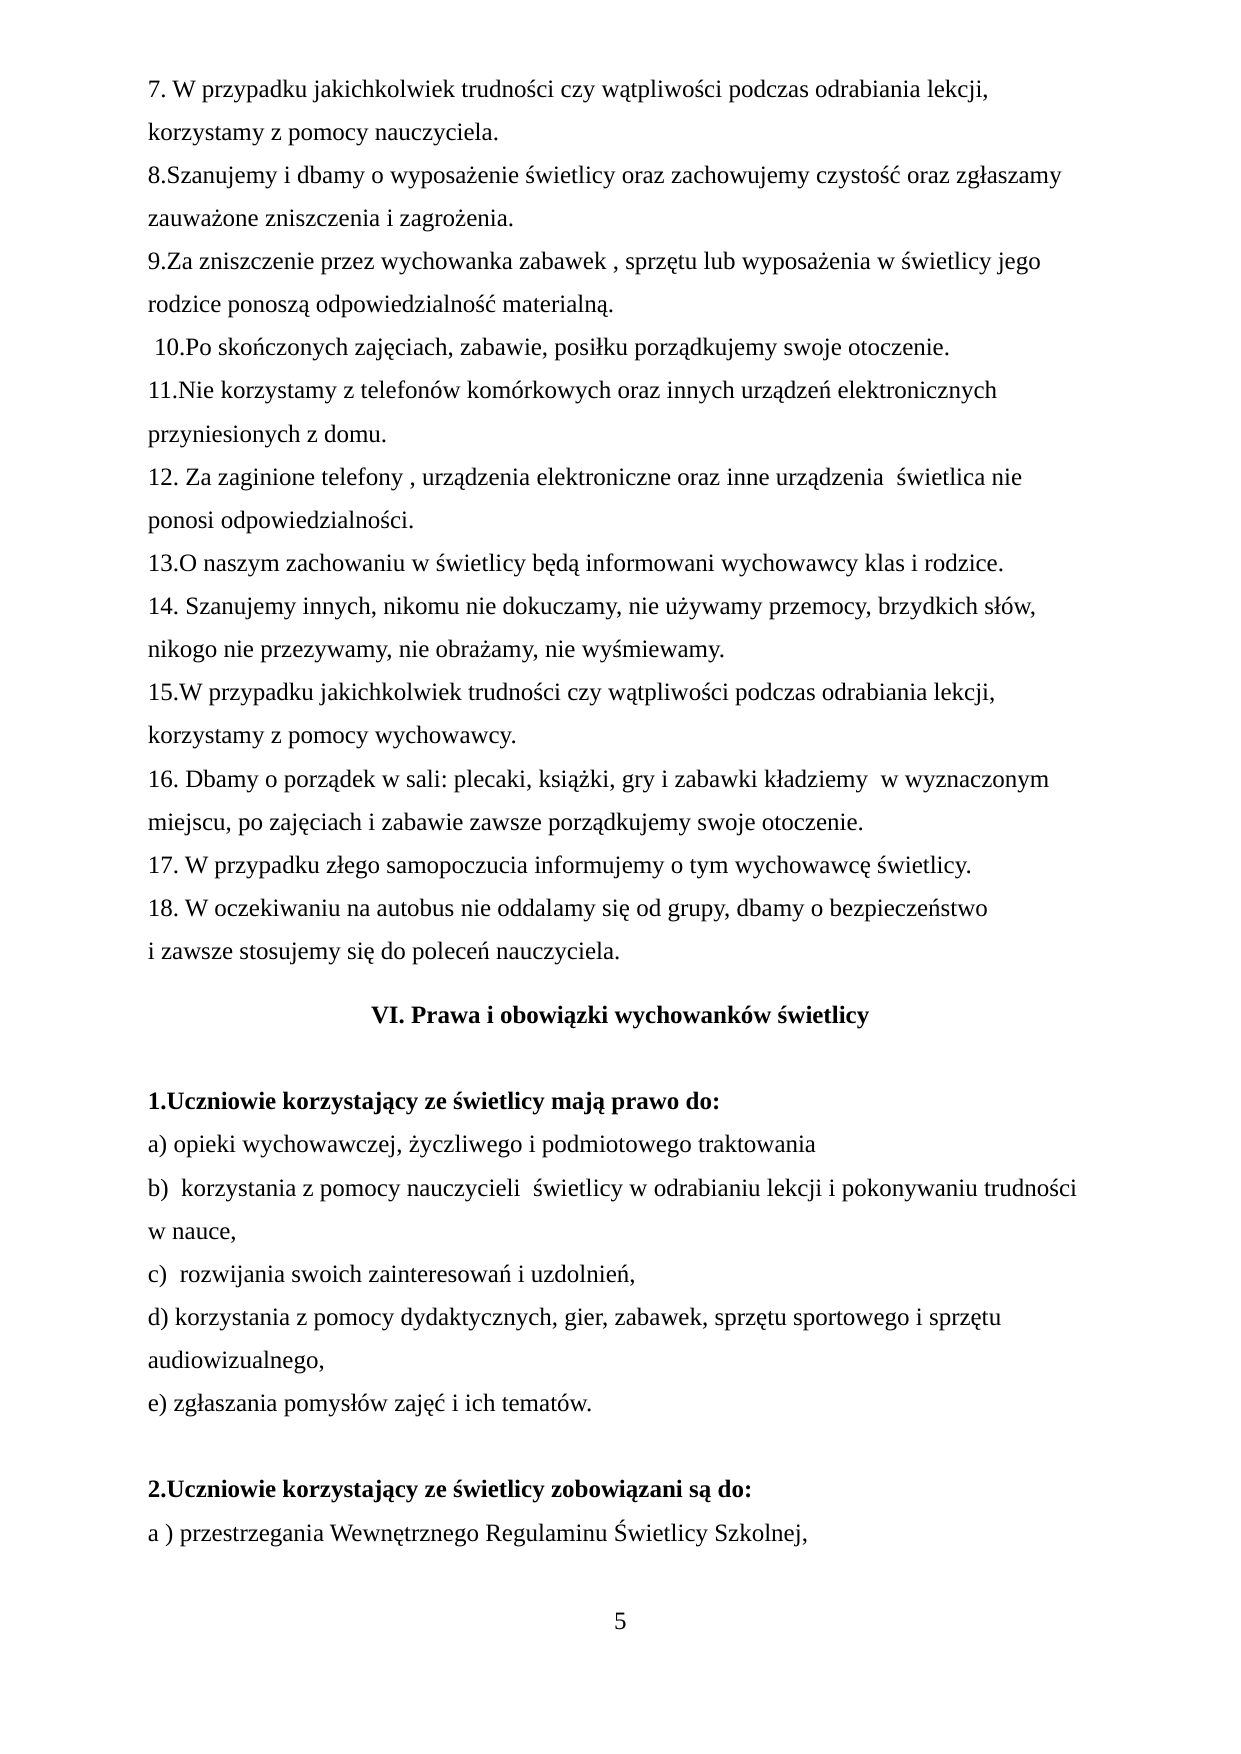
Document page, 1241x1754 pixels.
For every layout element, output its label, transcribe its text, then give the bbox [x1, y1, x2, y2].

text 11.Nie korzystamy z telefonów komórkowych oraz innych urządzeń elektronicznych przyniesionych z domu. [148, 376, 1093, 447]
text 2.Uczniowie korzystający ze świetlicy zobowiązani są do: [148, 1474, 1093, 1503]
text 8.Szanujemy i dbamy o wyposażenie świetlicy oraz zachowujemy czystość oraz zgłaszamy zauważone zniszczenia i zagrożenia. [148, 160, 1093, 232]
text 18. W oczekiwaniu na autobus nie oddalamy się od grupy, dbamy o bezpieczeństwo [148, 893, 1093, 922]
text c) rozwijania swoich zainteresowań i uzdolnień, [148, 1259, 1093, 1288]
text 12. Za zaginione telefony , urządzenia elektroniczne oraz inne urządzenia świetlica nie ponosi odpowiedzialności. [148, 462, 1093, 534]
text e) zgłaszania pomysłów zajęć i ich tematów. [148, 1388, 1093, 1417]
text 16. Dbamy o porządek w sali: plecaki, książki, gry i zabawki kładziemy w wyznaczonym miejscu, po zajęciach i zabawie zawsze porządkujemy swoje otoczenie. [148, 764, 1093, 836]
text a ) przestrzegania Wewnętrznego Regulaminu Świetlicy Szkolnej, [148, 1518, 1093, 1546]
text i zawsze stosujemy się do poleceń nauczyciela. [148, 936, 1093, 965]
text 15.W przypadku jakichkolwiek trudności czy wątpliwości podczas odrabiania lekcji, korzystamy z pomocy wychowawcy. [148, 677, 1093, 749]
text 14. Szanujemy innych, nikomu nie dokuczamy, nie używamy przemocy, brzydkich słów, nikogo nie przezywamy, nie obrażamy, nie wyśmiewamy. [148, 591, 1093, 663]
text 10.Po skończonych zajęciach, zabawie, posiłku porządkujemy swoje otoczenie. [148, 332, 1093, 361]
text 17. W przypadku złego samopoczucia informujemy o tym wychowawcę świetlicy. [148, 850, 1093, 879]
text 7. W przypadku jakichkolwiek trudności czy wątpliwości podczas odrabiania lekcji, korzystamy z pomocy nauczyciela. [148, 74, 1093, 146]
text d) korzystania z pomocy dydaktycznych, gier, zabawek, sprzętu sportowego i sprzętu audiowizualnego, [148, 1302, 1093, 1374]
text 1.Uczniowie korzystający ze świetlicy mają prawo do: [148, 1086, 1093, 1115]
text 9.Za zniszczenie przez wychowanka zabawek , sprzętu lub wyposażenia w świetlicy jego rodzice ponoszą odpowiedzialność materialną. [148, 246, 1093, 318]
text a) opieki wychowawczej, życzliwego i podmiotowego traktowania [148, 1129, 1093, 1158]
text 13.O naszym zachowaniu w świetlicy będą informowani wychowawcy klas i rodzice. [148, 548, 1093, 577]
text b) korzystania z pomocy nauczycieli świetlicy w odrabianiu lekcji i pokonywaniu trudności w nauce, [148, 1173, 1093, 1244]
text VI. Prawa i obowiązki wychowanków świetlicy [148, 1000, 1093, 1029]
